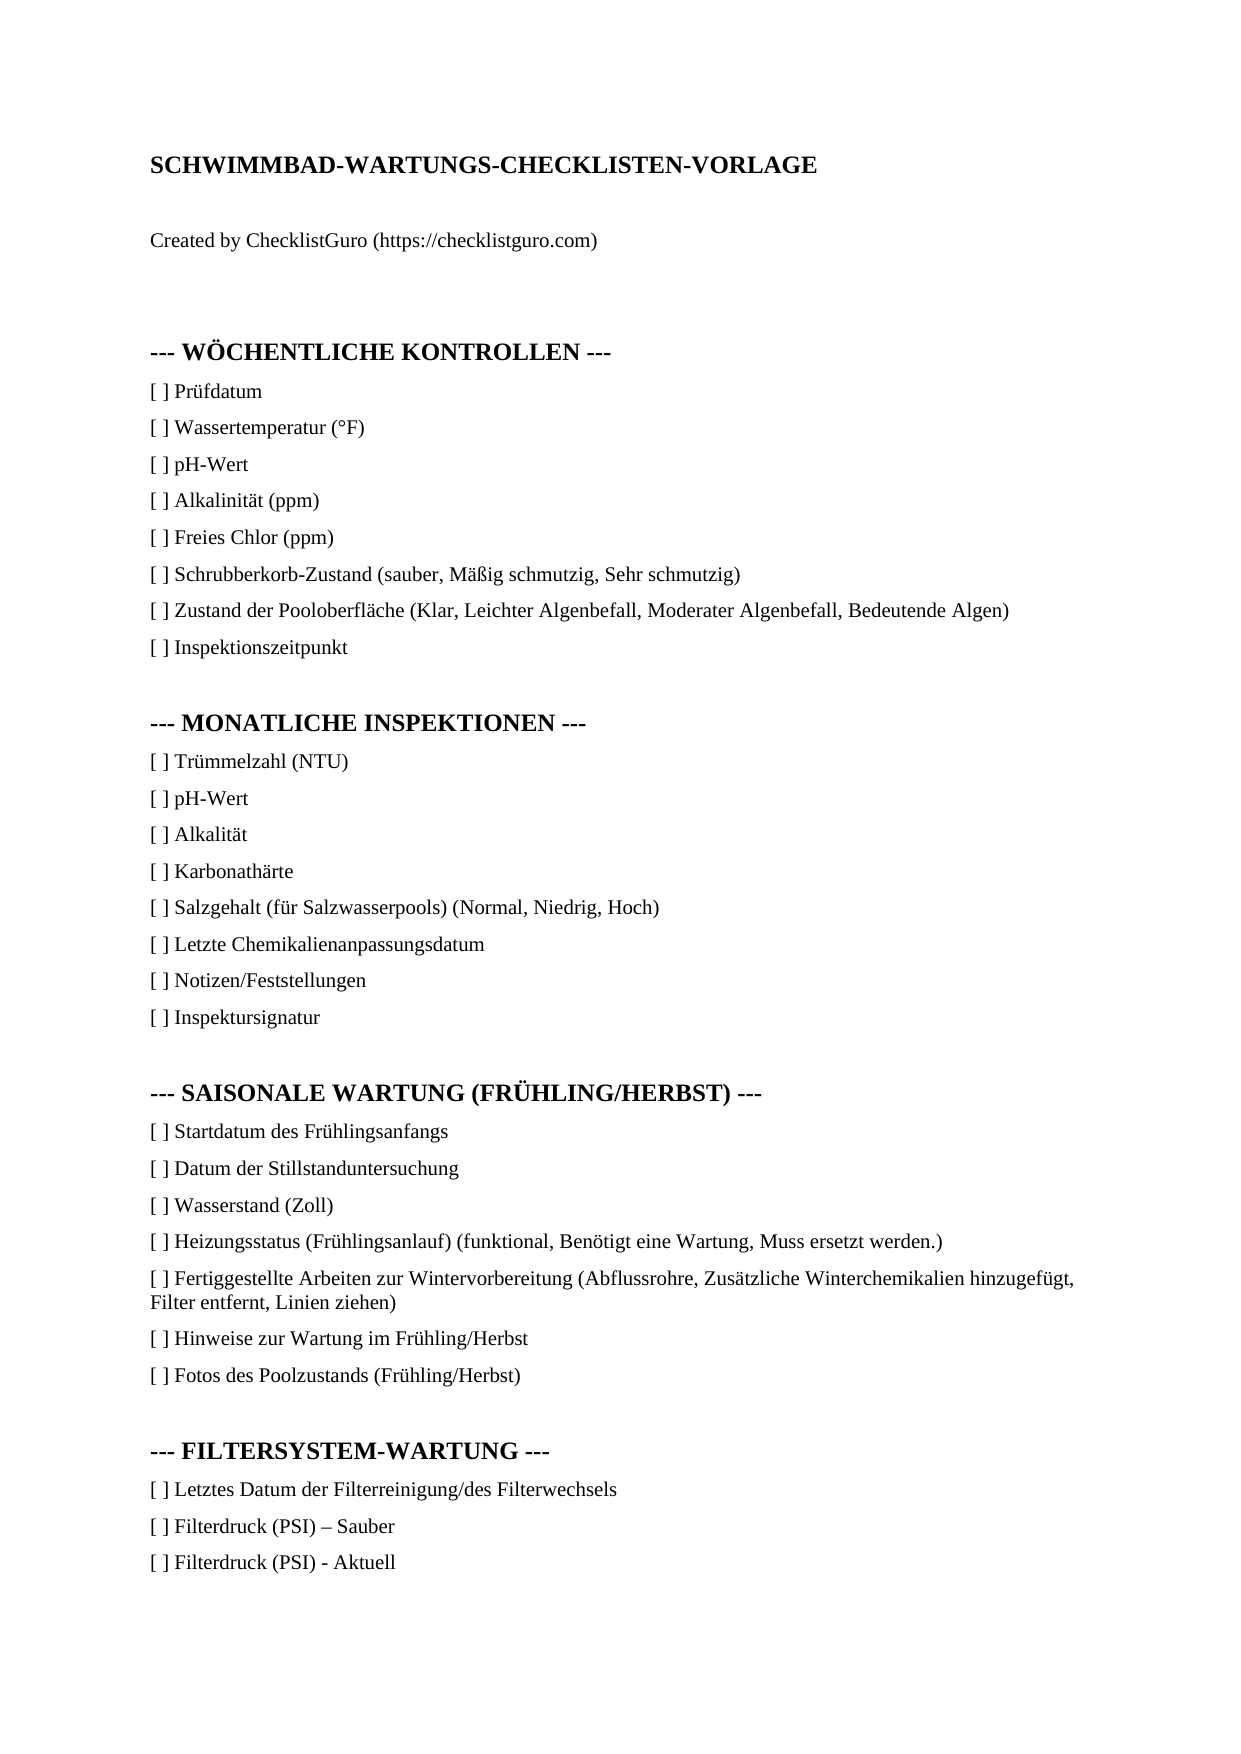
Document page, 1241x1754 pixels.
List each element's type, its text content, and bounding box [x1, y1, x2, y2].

text Created by ChecklistGuro (https://checklistguro.com) [150, 228, 1090, 252]
text [ ] Datum der Stillstanduntersuchung [150, 1156, 1090, 1180]
text [ ] Inspektionszeitpunkt [150, 635, 1090, 659]
text [ ] Alkalinität (ppm) [150, 488, 1090, 512]
text [ ] Wasserstand (Zoll) [150, 1192, 1090, 1217]
text [ ] Trümmelzahl (NTU) [150, 749, 1090, 773]
text [ ] Notizen/Feststellungen [150, 968, 1090, 992]
text [ ] Hinweise zur Wartung im Frühling/Herbst [150, 1326, 1090, 1350]
text [ ] Schrubberkorb-Zustand (sauber, Mäßig schmutzig, Sehr schmutzig) [150, 562, 1090, 586]
text --- WÖCHENTLICHE KONTROLLEN --- [150, 337, 1090, 366]
text [ ] pH-Wert [150, 452, 1090, 476]
text [ ] Fotos des Poolzustands (Frühling/Herbst) [150, 1363, 1090, 1387]
text --- MONATLICHE INSPEKTIONEN --- [150, 708, 1090, 737]
text --- FILTERSYSTEM-WARTUNG --- [150, 1436, 1090, 1465]
text [ ] Inspektursignatur [150, 1005, 1090, 1029]
text SCHWIMMBAD-WARTUNGS-CHECKLISTEN-VORLAGE [150, 150, 1090, 179]
text [ ] Fertiggestellte Arbeiten zur Wintervorbereitung (Abflussrohre, Zusätzliche Winterchemikalien hinzugefügt, Filter entfernt, Linien ziehen) [150, 1266, 1090, 1314]
text [ ] pH-Wert [150, 786, 1090, 810]
text [ ] Letzte Chemikalienanpassungsdatum [150, 932, 1090, 956]
text [ ] Heizungsstatus (Frühlingsanlauf) (funktional, Benötigt eine Wartung, Muss ersetzt werden.) [150, 1229, 1090, 1253]
text [ ] Prüfdatum [150, 379, 1090, 403]
text [ ] Filterdruck (PSI) - Aktuell [150, 1550, 1090, 1574]
text [ ] Alkalität [150, 822, 1090, 846]
text [ ] Startdatum des Frühlingsanfangs [150, 1119, 1090, 1143]
text [ ] Wassertemperatur (°F) [150, 415, 1090, 439]
text [ ] Freies Chlor (ppm) [150, 525, 1090, 549]
text [ ] Salzgehalt (für Salzwasserpools) (Normal, Niedrig, Hoch) [150, 895, 1090, 919]
text [ ] Zustand der Pooloberfläche (Klar, Leichter Algenbefall, Moderater Algenbefall, Bedeutende Algen) [150, 598, 1090, 622]
text [ ] Filterdruck (PSI) – Sauber [150, 1514, 1090, 1538]
text [ ] Karbonathärte [150, 859, 1090, 883]
text --- SAISONALE WARTUNG (FRÜHLING/HERBST) --- [150, 1078, 1090, 1107]
text [ ] Letztes Datum der Filterreinigung/des Filterwechsels [150, 1477, 1090, 1501]
